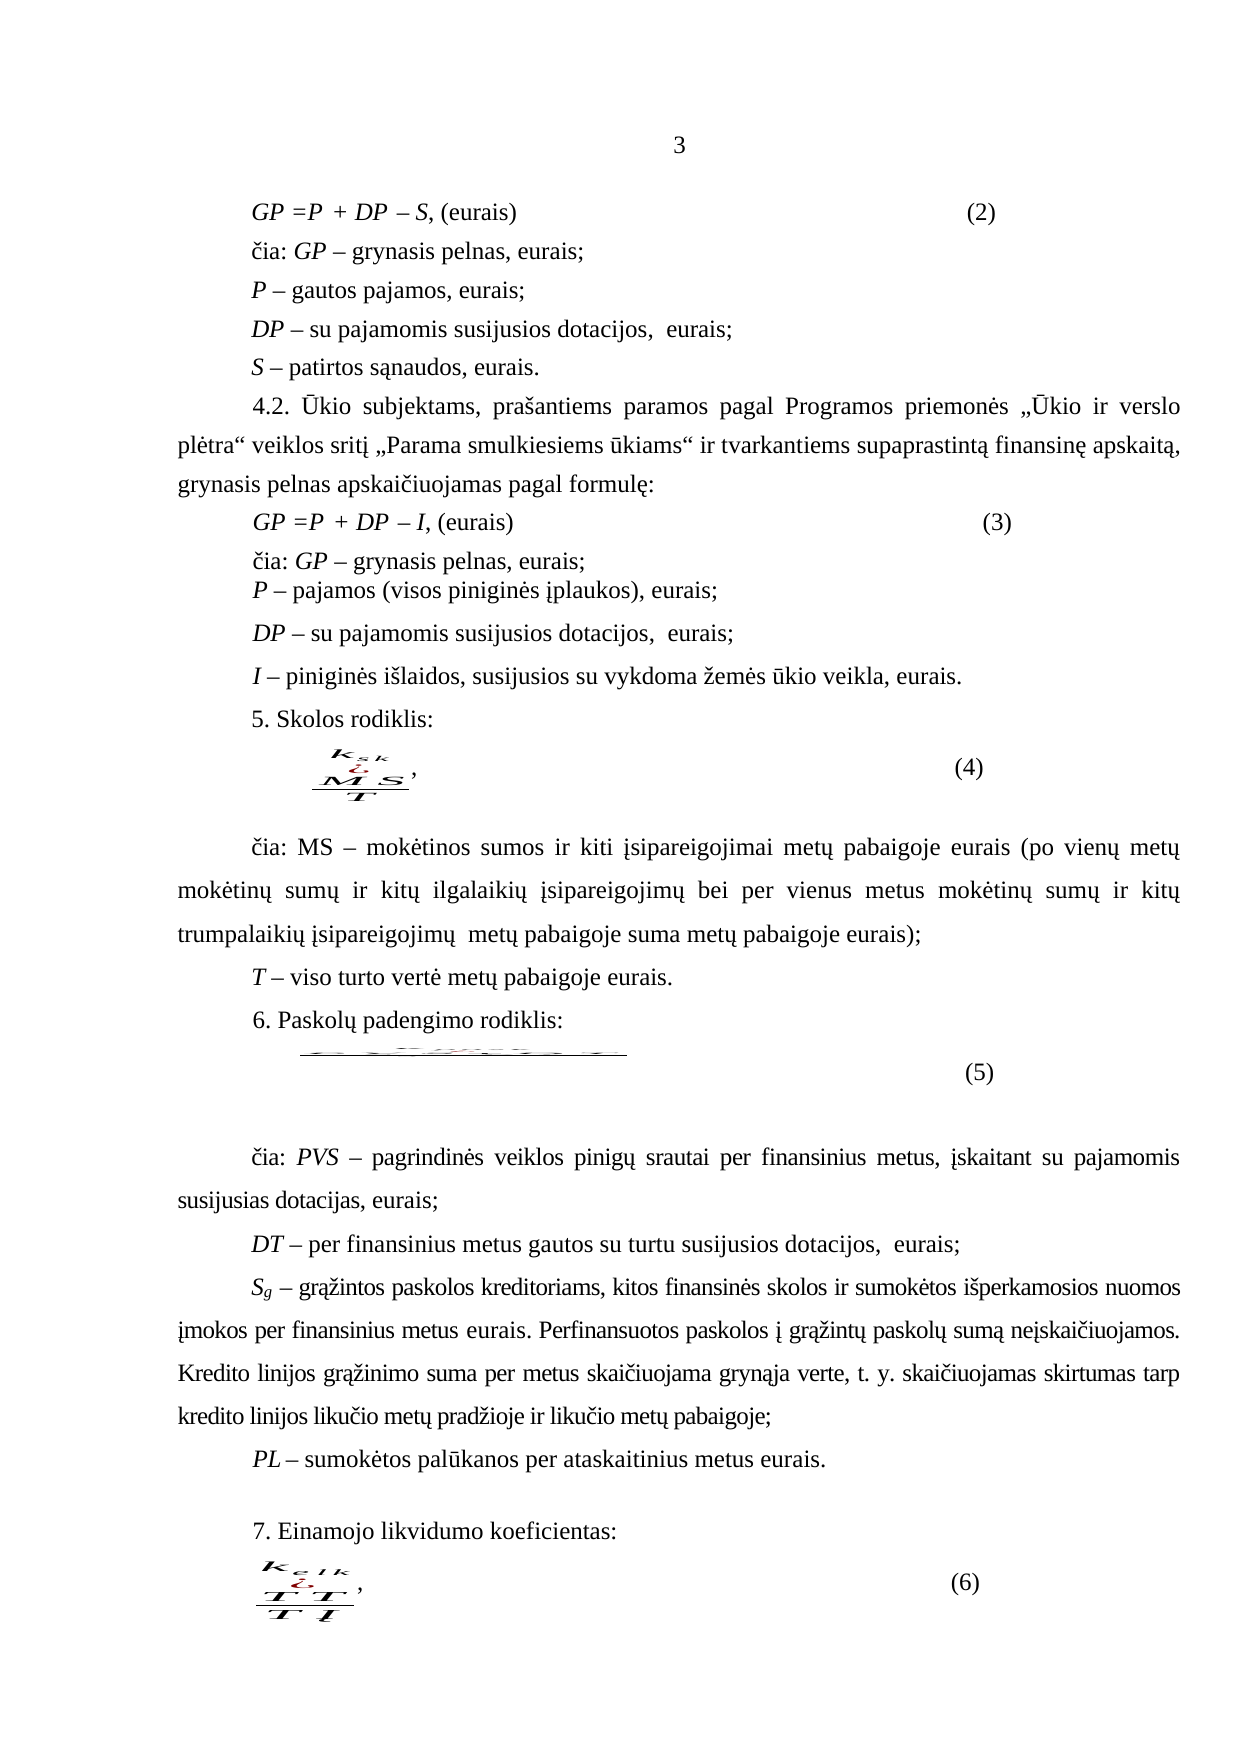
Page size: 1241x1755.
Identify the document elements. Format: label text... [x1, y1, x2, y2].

text (5) [177, 1048, 1181, 1114]
text P – pajamos (visos piniginės įplaukos), eurais; [177, 575, 1181, 604]
text P – gautos pajamos, eurais; [177, 265, 1181, 304]
text čia: MS – mokėtinos sumos ir kiti įsipareigojimai metų pabaigoje eurais (po vienų metų mokėtinų sumų ir kitų ilgalaikių įsipareigojimų bei per vienus metus mokėtinų sumų ir kitų trumpalaikių įsipareigojimų metų pabaigoje suma metų pabaigoje eurais); [177, 832, 1181, 947]
text GP =P + DP – I, (eurais) (3) [177, 497, 1181, 536]
text 4.2. Ūkio subjektams, prašantiems paramos pagal Programos priemonės „Ūkio ir verslo plėtra“ veiklos sritį „Parama smulkiesiems ūkiams“ ir tvarkantiems supaprastintą finansinę apskaitą, grynasis pelnas apskaičiuojamas pagal formulę: [177, 381, 1181, 497]
text GP =P + DP – S, (eurais) (2) [177, 187, 1181, 226]
subtitle 7. Einamojo likvidumo koeficientas: [177, 1516, 1181, 1545]
text čia: GP – grynasis pelnas, eurais; [177, 536, 1181, 575]
text Sg – grąžintos paskolos kreditoriams, kitos finansinės skolos ir sumokėtos išperkamosios nuomos įmokos per finansinius metus eurais. Perfinansuotos paskolos į grąžintų paskolų sumą neįskaičiuojamos. Kredito linijos grąžinimo suma per metus skaičiuojama grynąja verte, t. y. skaičiuojamas skirtumas tarp kredito linijos likučio metų pradžioje ir likučio metų pabaigoje; [177, 1272, 1181, 1430]
text , (6) [177, 1559, 1181, 1622]
text PL – sumokėtos palūkanos per ataskaitinius metus eurais. [177, 1444, 1181, 1473]
text čia: PVS – pagrindinės veiklos pinigų srautai per finansinius metus, įskaitant su pajamomis susijusias dotacijas, eurais; [177, 1142, 1181, 1214]
text DP – su pajamomis susijusios dotacijos, eurais; [177, 304, 1181, 342]
text S – patirtos sąnaudos, eurais. [177, 342, 1181, 381]
text čia: GP – grynasis pelnas, eurais; [177, 226, 1181, 265]
text , (4) [177, 747, 1181, 804]
text 5. Skolos rodiklis: [177, 704, 1181, 733]
text 6. Paskolų padengimo rodiklis: [233, 1005, 1181, 1034]
text DT – per finansinius metus gautos su turtu susijusios dotacijos, eurais; [177, 1229, 1181, 1257]
text T – viso turto vertė metų pabaigoje eurais. [177, 962, 1181, 991]
text DP – su pajamomis susijusios dotacijos, eurais; [177, 618, 1181, 647]
text I – piniginės išlaidos, susijusios su vykdoma žemės ūkio veikla, eurais. [177, 661, 1181, 690]
